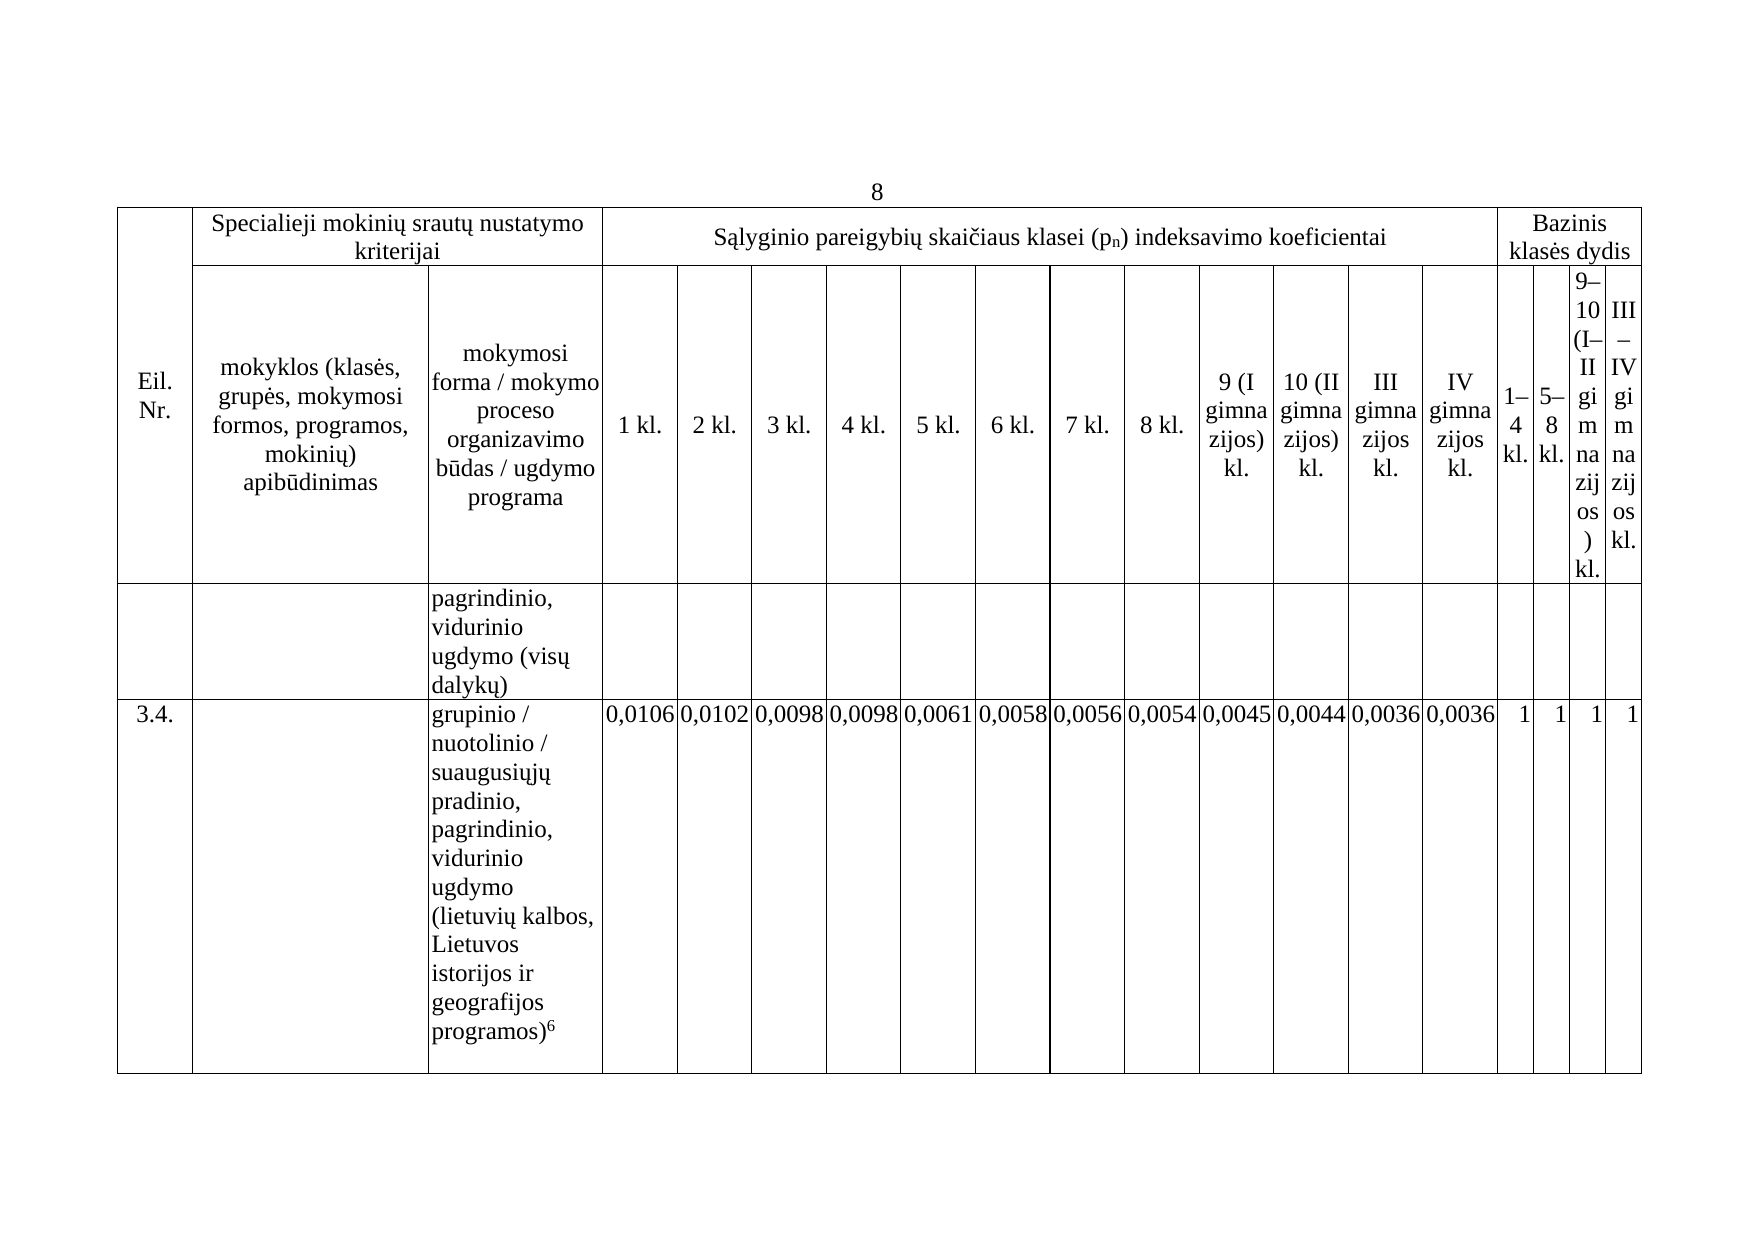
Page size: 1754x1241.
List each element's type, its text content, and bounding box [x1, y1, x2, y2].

table_cell grupinio / nuotolinio / suaugusiųjų pradinio, pagrindinio, vidurinio ugdymo (lietuvių kalbos, Lietuvos istorijos ir geografijos programos)6 [429, 700, 602, 1073]
table_cell 1 kl. [603, 266, 677, 582]
table_cell pagrindinio, vidurinio ugdymo (visų dalykų) [429, 584, 602, 698]
table_cell 0,0098 [827, 700, 900, 1073]
table_cell 0,0058 [976, 700, 1049, 1073]
table_header Eil. Nr. [118, 208, 192, 582]
table_header Specialieji mokinių srautų nustatymo kriterijai [193, 208, 602, 265]
table_cell [1570, 584, 1605, 698]
table_cell 3.4. [118, 700, 192, 1073]
table_cell 2 kl. [678, 266, 751, 582]
table_cell [901, 584, 975, 698]
table_cell 9 (I gimnazijos) kl. [1200, 266, 1273, 582]
table_cell [1274, 584, 1348, 698]
table_cell 1 [1534, 700, 1569, 1073]
table_cell 1–4 kl. [1498, 266, 1533, 582]
table_cell [1606, 584, 1641, 698]
table_cell [752, 584, 826, 698]
table_cell [827, 584, 900, 698]
table_cell mokyklos (klasės, grupės, mokymosi formos, programos, mokinių) apibūdinimas [193, 266, 428, 582]
table_cell 0,0044 [1274, 700, 1348, 1073]
table_cell [603, 584, 677, 698]
table_cell 1 [1498, 700, 1533, 1073]
table_cell 10 (II gimnazijos) kl. [1274, 266, 1348, 582]
table_cell [193, 700, 428, 1073]
table_cell [1051, 584, 1124, 698]
table_cell 1 [1570, 700, 1605, 1073]
table_cell 9–10 (I–II gimnazijos) kl. [1570, 266, 1605, 582]
table_cell [678, 584, 751, 698]
table_cell 0,0106 [603, 700, 677, 1073]
table_cell 7 kl. [1051, 266, 1124, 582]
table_header Sąlyginio pareigybių skaičiaus klasei (pn) indeksavimo koeficientai [603, 208, 1497, 265]
table_header Bazinis klasės dydis [1498, 208, 1641, 265]
table_cell 0,0102 [678, 700, 751, 1073]
table_cell [1534, 584, 1569, 698]
table_cell IV gimnazijos kl. [1423, 266, 1497, 582]
table_cell 0,0054 [1125, 700, 1199, 1073]
table_cell 5–8 kl. [1534, 266, 1569, 582]
table_cell [976, 584, 1049, 698]
table_cell [118, 584, 192, 698]
table_cell [193, 584, 428, 698]
table_cell 8 kl. [1125, 266, 1199, 582]
table_cell 0,0056 [1051, 700, 1124, 1073]
table_cell 3 kl. [752, 266, 826, 582]
table_cell 5 kl. [901, 266, 975, 582]
table_cell III–IV gimnazijos kl. [1606, 266, 1641, 582]
table_cell 0,0036 [1349, 700, 1422, 1073]
table_cell 0,0061 [901, 700, 975, 1073]
table_cell III gimnazijos kl. [1349, 266, 1422, 582]
table_cell 4 kl. [827, 266, 900, 582]
table_cell [1125, 584, 1199, 698]
table_cell 0,0045 [1200, 700, 1273, 1073]
table_cell [1423, 584, 1497, 698]
table_cell [1200, 584, 1273, 698]
table_cell 1 [1606, 700, 1641, 1073]
table_cell [1498, 584, 1533, 698]
table_cell [1349, 584, 1422, 698]
table_cell 6 kl. [976, 266, 1049, 582]
table_cell mokymosi forma / mokymo proceso organizavimo būdas / ugdymo programa [429, 266, 602, 582]
table_cell 0,0036 [1423, 700, 1497, 1073]
table_cell 0,0098 [752, 700, 826, 1073]
